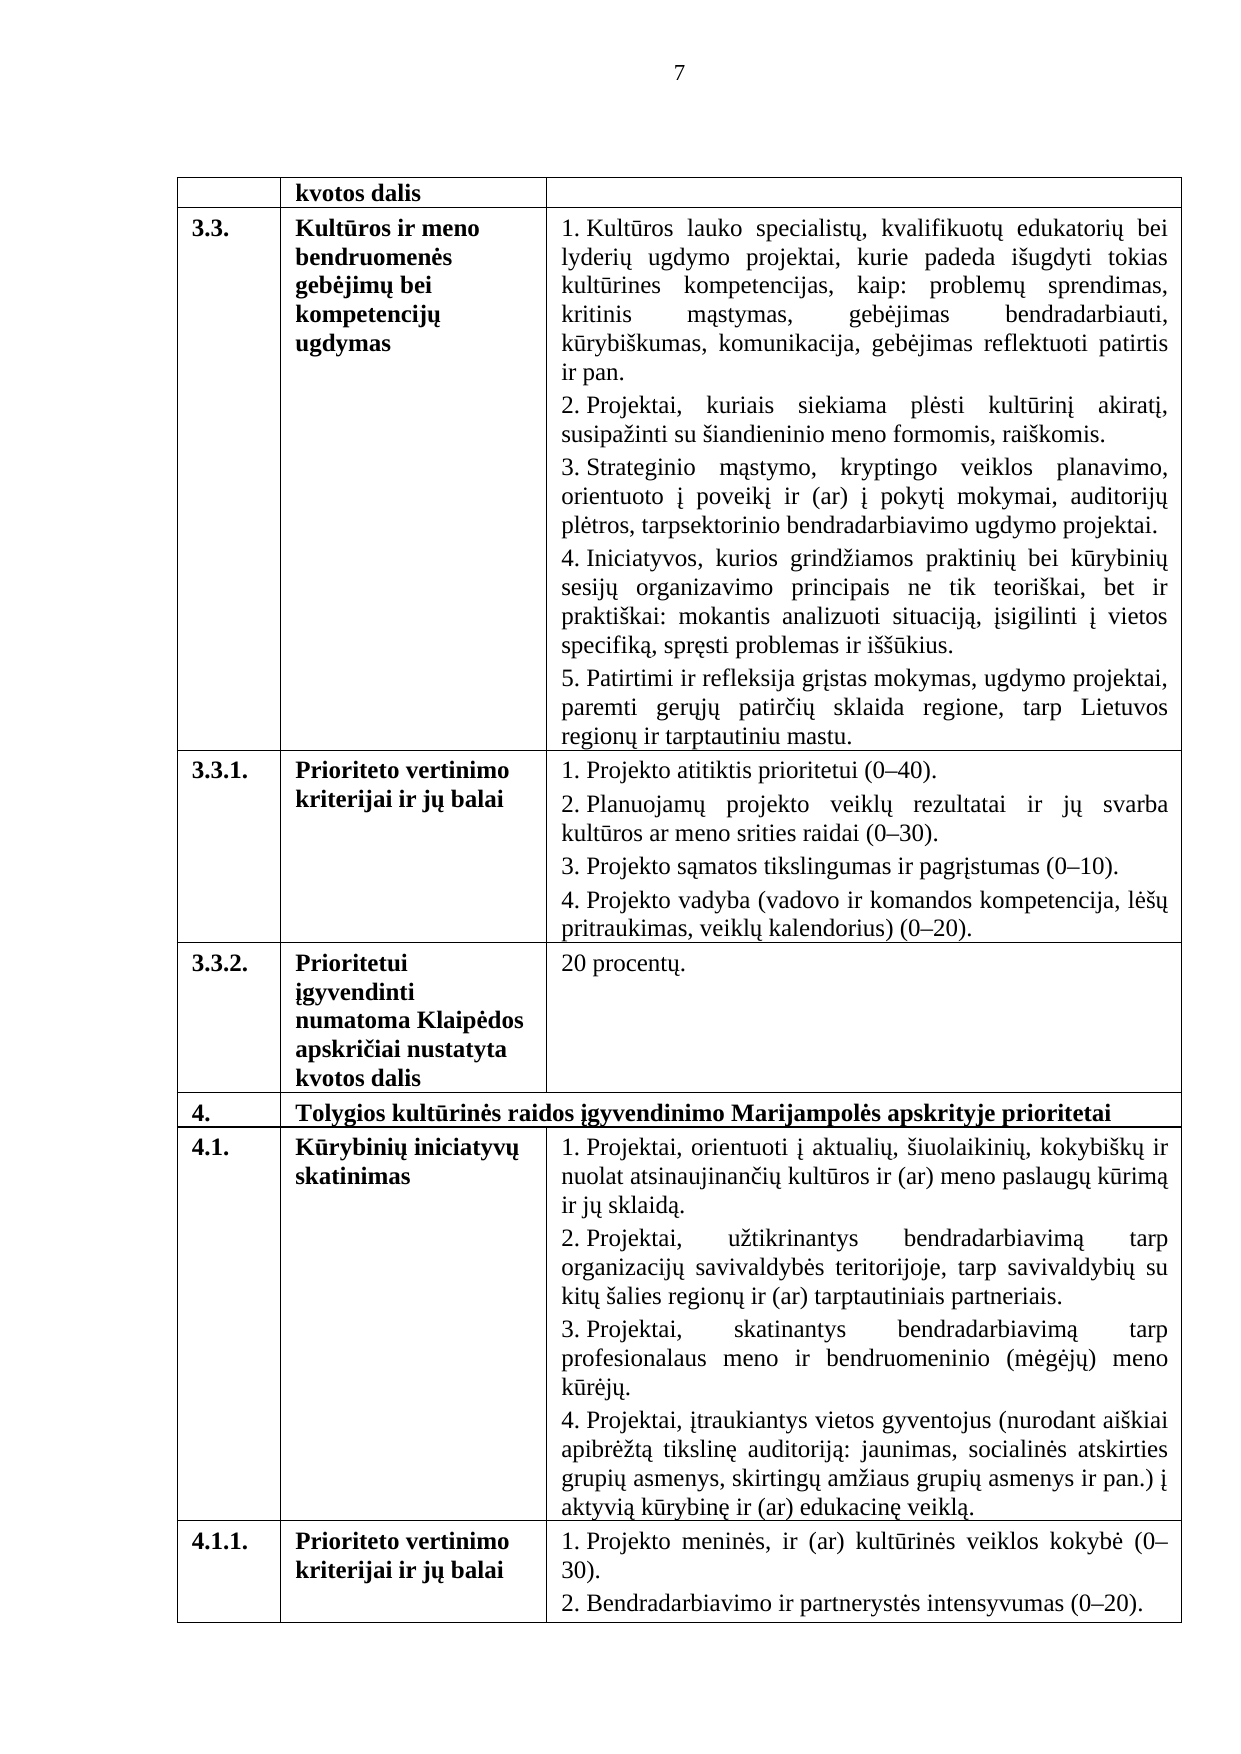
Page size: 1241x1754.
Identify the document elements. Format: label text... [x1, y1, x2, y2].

table_cell 3.3. [178, 208, 280, 749]
table_cell 1. Projektai, orientuoti į aktualių, šiuolaikinių, kokybiškų ir nuolat atsinaujinančių kultūros ir (ar) meno paslaugų kūrimą ir jų sklaidą. 2. Projektai, užtikrinantys bendradarbiavimą tarp organizacijų savivaldybės teritorijoje, tarp savivaldybių su kitų šalies regionų ir (ar) tarptautiniais partneriais. 3. Projektai, skatinantys bendradarbiavimą tarp profesionalaus meno ir bendruomeninio (mėgėjų) meno kūrėjų. 4. Projektai, įtraukiantys vietos gyventojus (nurodant aiškiai apibrėžtą tikslinę auditoriją: jaunimas, socialinės atskirties grupių asmenys, skirtingų amžiaus grupių asmenys ir pan.) į aktyvią kūrybinę ir (ar) edukacinę veiklą. [547, 1128, 1181, 1520]
table_cell Kūrybinių iniciatyvų skatinimas [281, 1128, 546, 1520]
table_cell 1. Kultūros lauko specialistų, kvalifikuotų edukatorių bei lyderių ugdymo projektai, kurie padeda išugdyti tokias kultūrines kompetencijas, kaip: problemų sprendimas, kritinis mąstymas, gebėjimas bendradarbiauti, kūrybiškumas, komunikacija, gebėjimas reflektuoti patirtis ir pan. 2. Projektai, kuriais siekiama plėsti kultūrinį akiratį, susipažinti su šiandieninio meno formomis, raiškomis. 3. Strateginio mąstymo, kryptingo veiklos planavimo, orientuoto į poveikį ir (ar) į pokytį mokymai, auditorijų plėtros, tarpsektorinio bendradarbiavimo ugdymo projektai. 4. Iniciatyvos, kurios grindžiamos praktinių bei kūrybinių sesijų organizavimo principais ne tik teoriškai, bet ir praktiškai: mokantis analizuoti situaciją, įsigilinti į vietos specifiką, spręsti problemas ir iššūkius. 5. Patirtimi ir refleksija grįstas mokymas, ugdymo projektai, paremti gerųjų patirčių sklaida regione, tarp Lietuvos regionų ir tarptautiniu mastu. [547, 208, 1181, 749]
table_cell 1. Projekto atitiktis prioritetui (0–40). 2. Planuojamų projekto veiklų rezultatai ir jų svarba kultūros ar meno srities raidai (0–30). 3. Projekto sąmatos tikslingumas ir pagrįstumas (0–10). 4. Projekto vadyba (vadovo ir komandos kompetencija, lėšų pritraukimas, veiklų kalendorius) (0–20). [547, 751, 1181, 942]
table_cell 1. Projekto meninės, ir (ar) kultūrinės veiklos kokybė (0–30). 2. Bendradarbiavimo ir partnerystės intensyvumas (0–20). [547, 1521, 1181, 1622]
table_cell kvotos dalis [281, 178, 546, 207]
table_cell 3.3.2. [178, 943, 280, 1092]
table_cell 4. [178, 1093, 280, 1126]
table_cell 3.3.1. [178, 751, 280, 942]
table_cell 4.1. [178, 1128, 280, 1520]
table_cell 4.1.1. [178, 1521, 280, 1622]
table_cell Prioritetui įgyvendinti numatoma Klaipėdos apskričiai nustatyta kvotos dalis [281, 943, 546, 1092]
table_cell Kultūros ir meno bendruomenės gebėjimų bei kompetencijų ugdymas [281, 208, 546, 749]
table_cell Prioriteto vertinimo kriterijai ir jų balai [281, 751, 546, 942]
table_cell Tolygios kultūrinės raidos įgyvendinimo Marijampolės apskrityje prioritetai [281, 1093, 1181, 1126]
table_cell [178, 178, 280, 207]
table_cell 20 procentų. [547, 943, 1181, 1092]
table_cell [547, 178, 1181, 207]
table_cell Prioriteto vertinimo kriterijai ir jų balai [281, 1521, 546, 1622]
